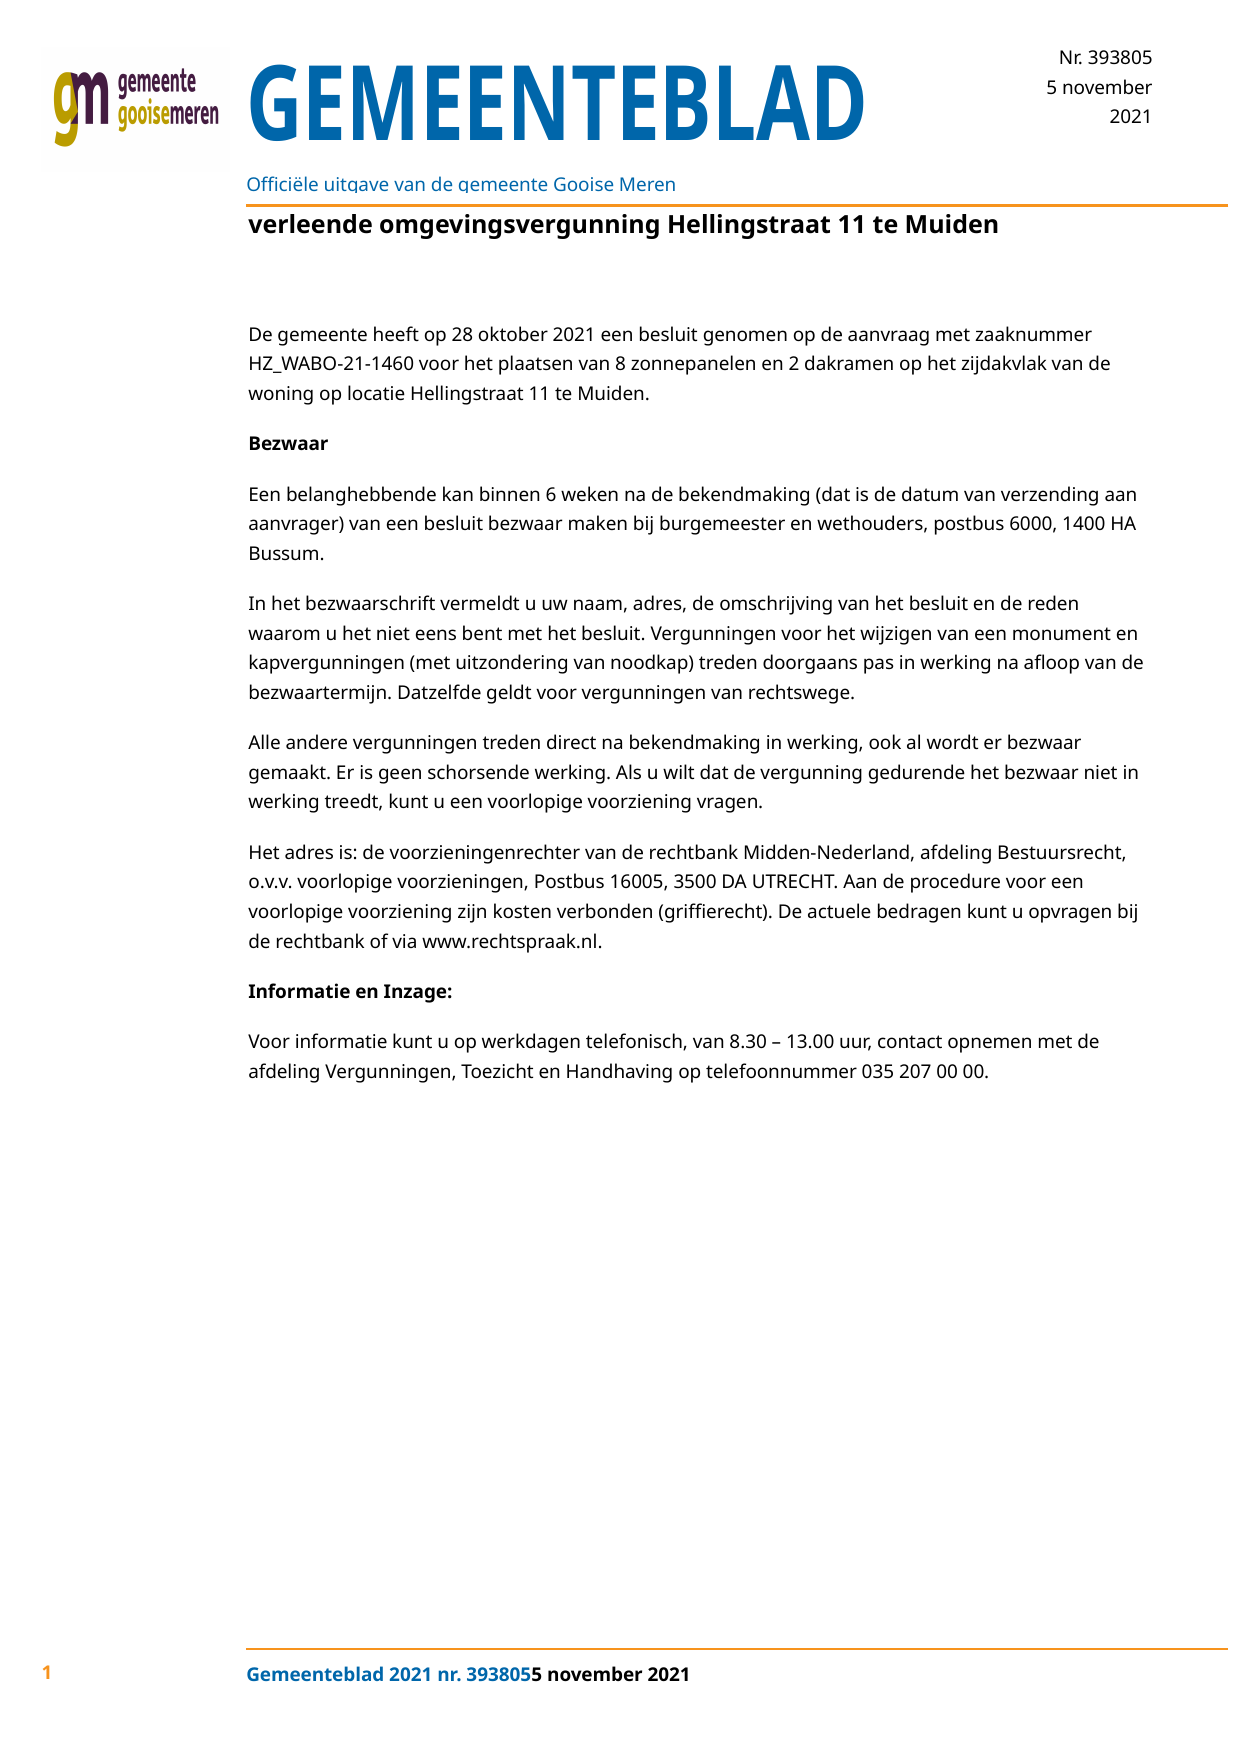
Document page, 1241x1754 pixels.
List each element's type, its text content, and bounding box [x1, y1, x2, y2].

text Voor informatie kunt u op werkdagen telefonisch, van 8.30 – 13.00 uur, contact opnemen met de afdeling Vergunningen, Toezicht en Handhaving op telefoonnummer 035 207 00 00. [248, 1029, 1152, 1084]
text In het bezwaarschrift vermeldt u uw naam, adres, de omschrijving van het besluit en de reden waarom u het niet eens bent met het besluit. Vergunningen voor het wijzigen van een monument en kapvergunningen (met uitzondering van noodkap) treden doorgaans pas in werking na afloop van de bezwaartermijn. Datzelfde geldt voor vergunningen van rechtswege. [248, 590, 1152, 705]
text Bezwaar [248, 430, 1152, 456]
text De gemeente heeft op 28 oktober 2021 een besluit genomen op de aanvraag met zaaknummer HZ_WABO-21-1460 voor het plaatsen van 8 zonnepanelen en 2 dakramen op het zijdakvlak van de woning op locatie Hellingstraat 11 te Muiden. [248, 321, 1152, 406]
text Informatie en Inzage: [248, 978, 1152, 1004]
text Een belanghebbende kan binnen 6 weken na de bekendmaking (dat is de datum van verzending aan aanvrager) van een besluit bezwaar maken bij burgemeester en wethouders, postbus 6000, 1400 HA Bussum. [248, 481, 1152, 566]
text Alle andere vergunningen treden direct na bekendmaking in werking, ook al wordt er bezwaar gemaakt. Er is geen schorsende werking. Als u wilt dat de vergunning gedurende het bezwaar niet in werking treedt, kunt u een voorlopige voorziening vragen. [248, 729, 1152, 814]
text verleende omgevingsvergunning Hellingstraat 11 te Muiden [248, 207, 1152, 241]
picture [41, 47, 231, 172]
text Het adres is: de voorzieningenrechter van de rechtbank Midden-Nederland, afdeling Bestuursrecht, o.v.v. voorlopige voorzieningen, Postbus 16005, 3500 DA UTRECHT. Aan de procedure voor een voorlopige voorziening zijn kosten verbonden (griffierecht). De actuele bedragen kunt u opvragen bij de rechtbank of via www.rechtspraak.nl. [248, 839, 1152, 953]
